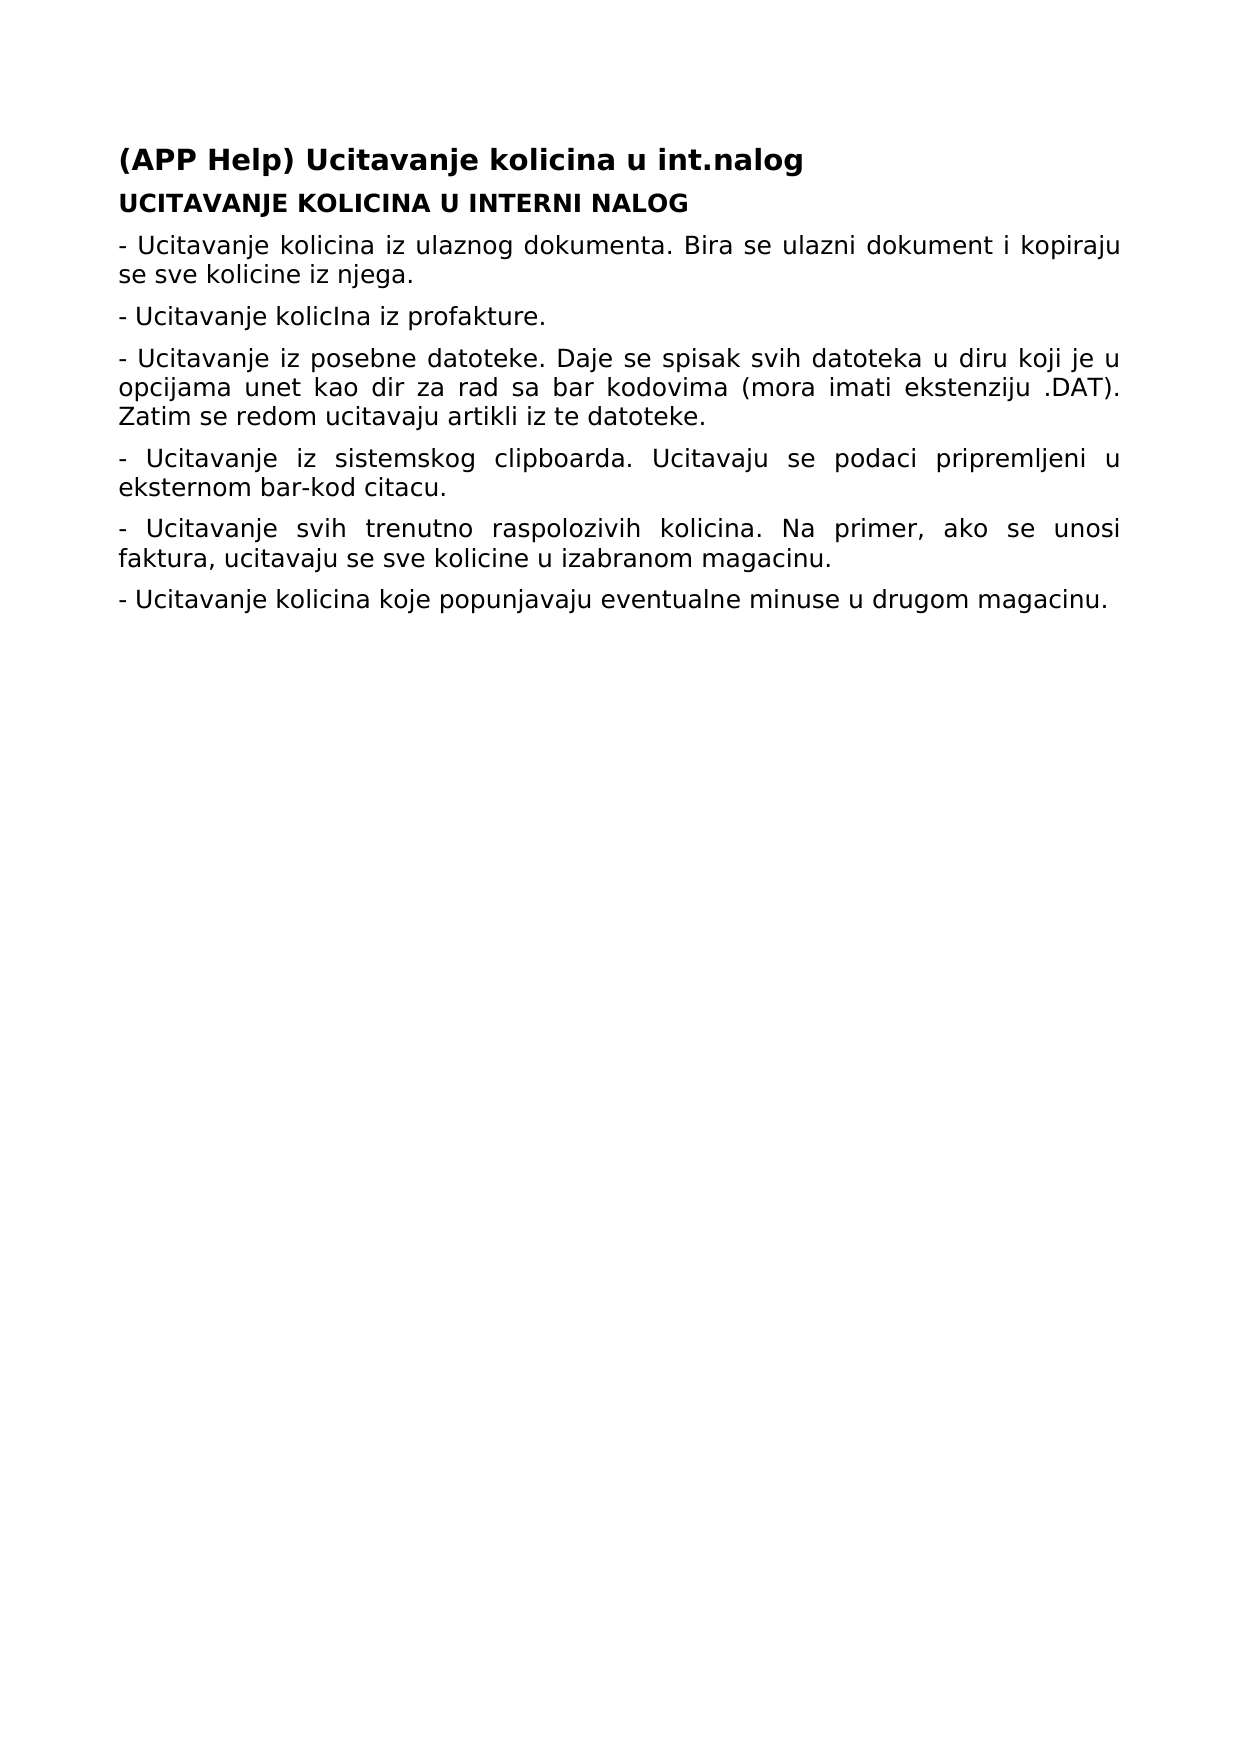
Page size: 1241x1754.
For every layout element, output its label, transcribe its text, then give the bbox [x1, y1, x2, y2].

text - Ucitavanje iz posebne datoteke. Daje se spisak svih datoteka u diru koji je u opcijama unet kao dir za rad sa bar kodovima (mora imati ekstenziju .DAT). Zatim se redom ucitavaju artikli iz te datoteke. [118, 344, 1122, 431]
text - Ucitavanje iz sistemskog clipboarda. Ucitavaju se podaci pripremljeni u eksternom bar-kod citacu. [118, 444, 1122, 502]
text UCITAVANJE KOLICINA U INTERNI NALOG [118, 189, 1122, 219]
text - Ucitavanje kolicina iz ulaznog dokumenta. Bira se ulazni dokument i kopiraju se sve kolicine iz njega. [118, 231, 1122, 289]
subtitle (APP Help) Ucitavanje kolicina u int.nalog [118, 143, 1122, 177]
text - Ucitavanje svih trenutno raspolozivih kolicina. Na primer, ako se unosi faktura, ucitavaju se sve kolicine u izabranom magacinu. [118, 514, 1122, 573]
text - Ucitavanje kolicina koje popunjavaju eventualne minuse u drugom magacinu. [118, 585, 1122, 614]
text - Ucitavanje kolicIna iz profakture. [118, 302, 1122, 331]
